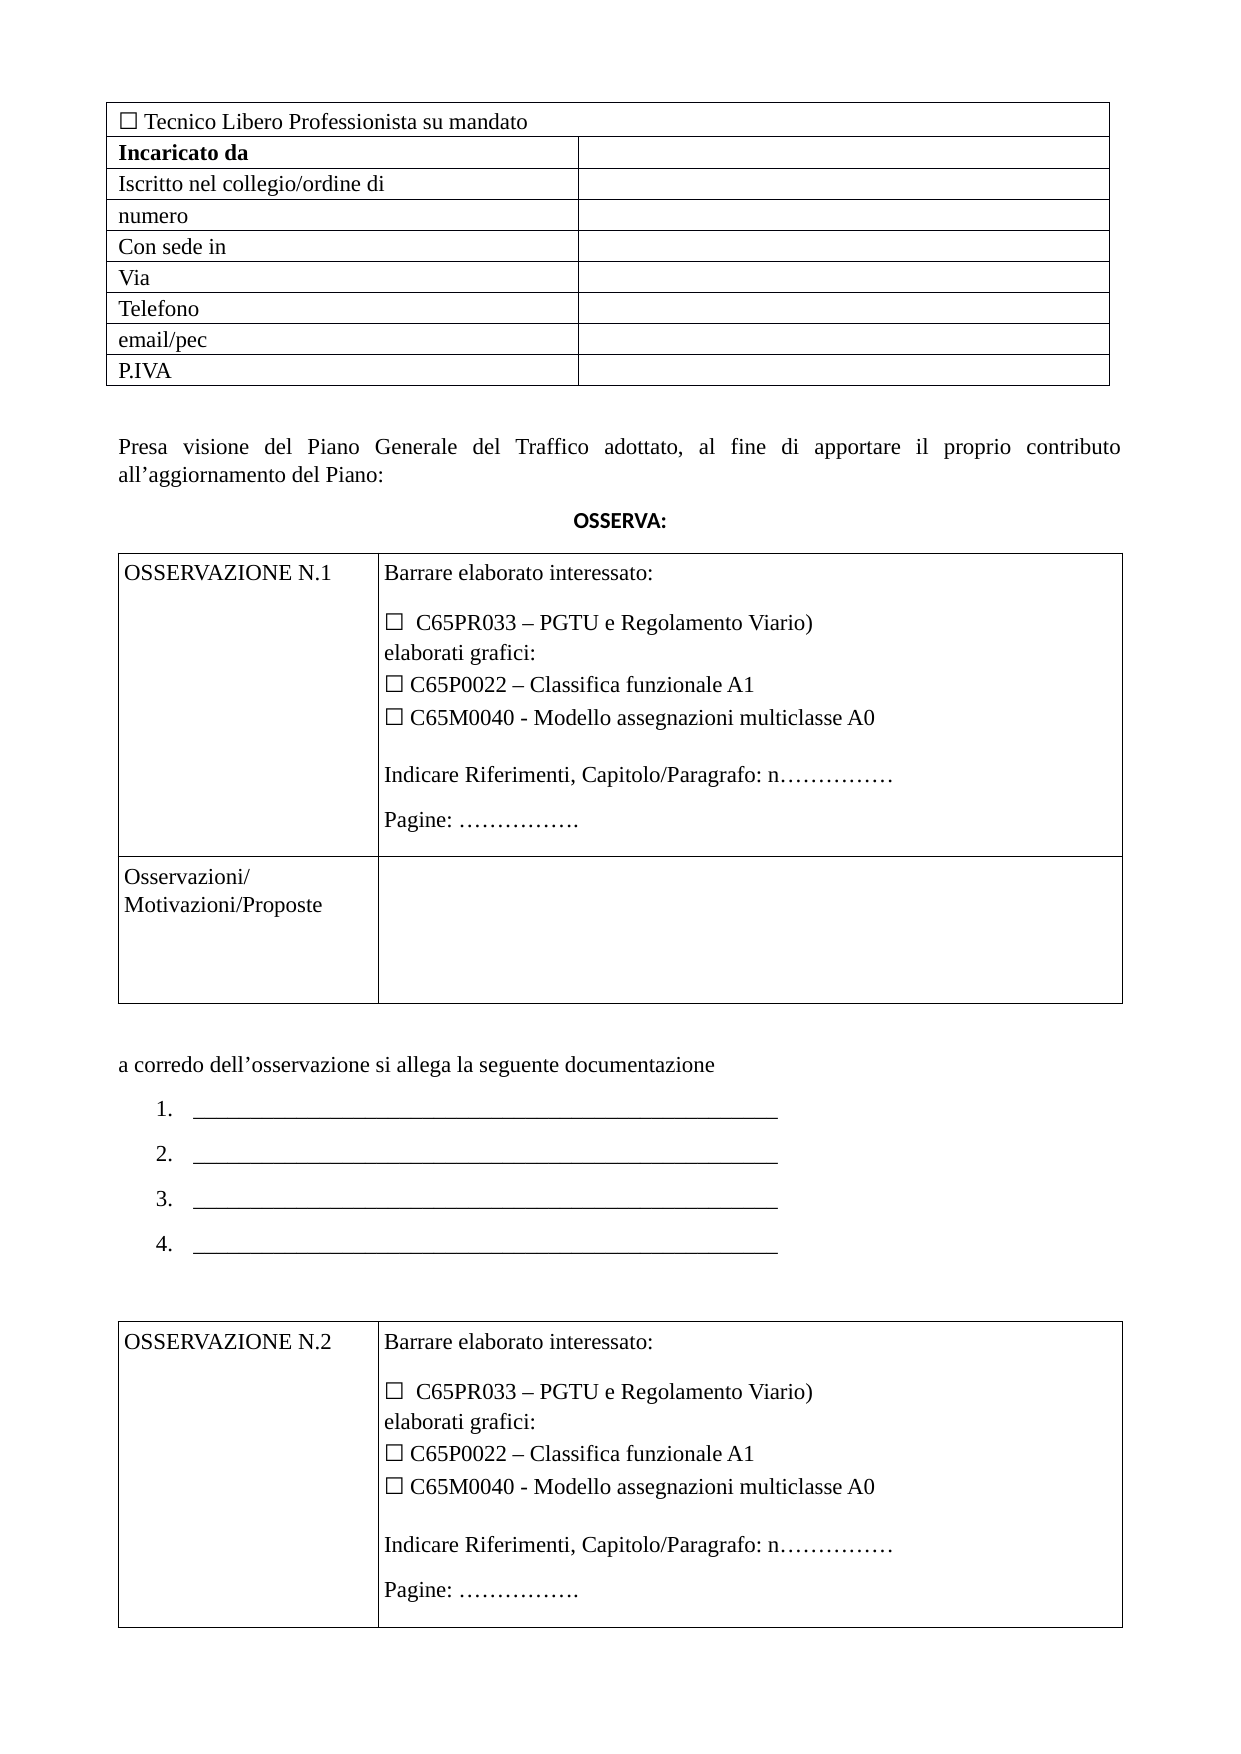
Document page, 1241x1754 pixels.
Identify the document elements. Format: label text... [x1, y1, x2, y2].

table_header Barrare elaborato interessato: ☐ C65PR033 – PGTU e Regolamento Viario) elaborati grafici: ☐ C65P0022 – Classifica funzionale A1 ☐ C65M0040 - Modello assegnazioni multiclasse A0 Indicare Riferimenti, Capitolo/Paragrafo: n…………… Pagine: ……………. [379, 554, 1122, 856]
table_header OSSERVAZIONE N.1 [119, 554, 378, 856]
table_header OSSERVAZIONE N.2 [119, 1322, 378, 1627]
list ___________________________________________________ [156, 1140, 1122, 1167]
list ___________________________________________________ [156, 1096, 1122, 1122]
table_cell [579, 355, 1109, 385]
list ___________________________________________________ [156, 1185, 1122, 1211]
table_cell email/pec [107, 324, 578, 354]
table_cell Via [107, 262, 578, 292]
table_cell Con sede in [107, 231, 578, 261]
table_cell [579, 137, 1109, 167]
table_cell [579, 262, 1109, 292]
table_cell [579, 200, 1109, 230]
table_cell [379, 857, 1122, 1003]
table_header ☐ Tecnico Libero Professionista su mandato [107, 103, 1109, 136]
table_cell [579, 324, 1109, 354]
list ___________________________________________________ [156, 1230, 1122, 1256]
table_cell [579, 231, 1109, 261]
table_cell [579, 169, 1109, 198]
text Presa visione del Piano Generale del Traffico adottato, al fine di apportare il proprio contributo all’aggiornamento del Piano: [118, 433, 1122, 487]
table_cell Incaricato da [107, 137, 578, 167]
table_cell Telefono [107, 293, 578, 323]
table_cell numero [107, 200, 578, 230]
table_cell Iscritto nel collegio/ordine di [107, 169, 578, 198]
text a corredo dell’osservazione si allega la seguente documentazione [118, 1051, 1122, 1077]
text OSSERVA: [118, 506, 1122, 534]
table_cell [579, 293, 1109, 323]
table_cell Osservazioni/Motivazioni/Proposte [119, 857, 378, 1003]
table_header Barrare elaborato interessato: ☐ C65PR033 – PGTU e Regolamento Viario) elaborati grafici: ☐ C65P0022 – Classifica funzionale A1 ☐ C65M0040 - Modello assegnazioni multiclasse A0 Indicare Riferimenti, Capitolo/Paragrafo: n…………… Pagine: ……………. [379, 1322, 1122, 1627]
table_cell P.IVA [107, 355, 578, 385]
